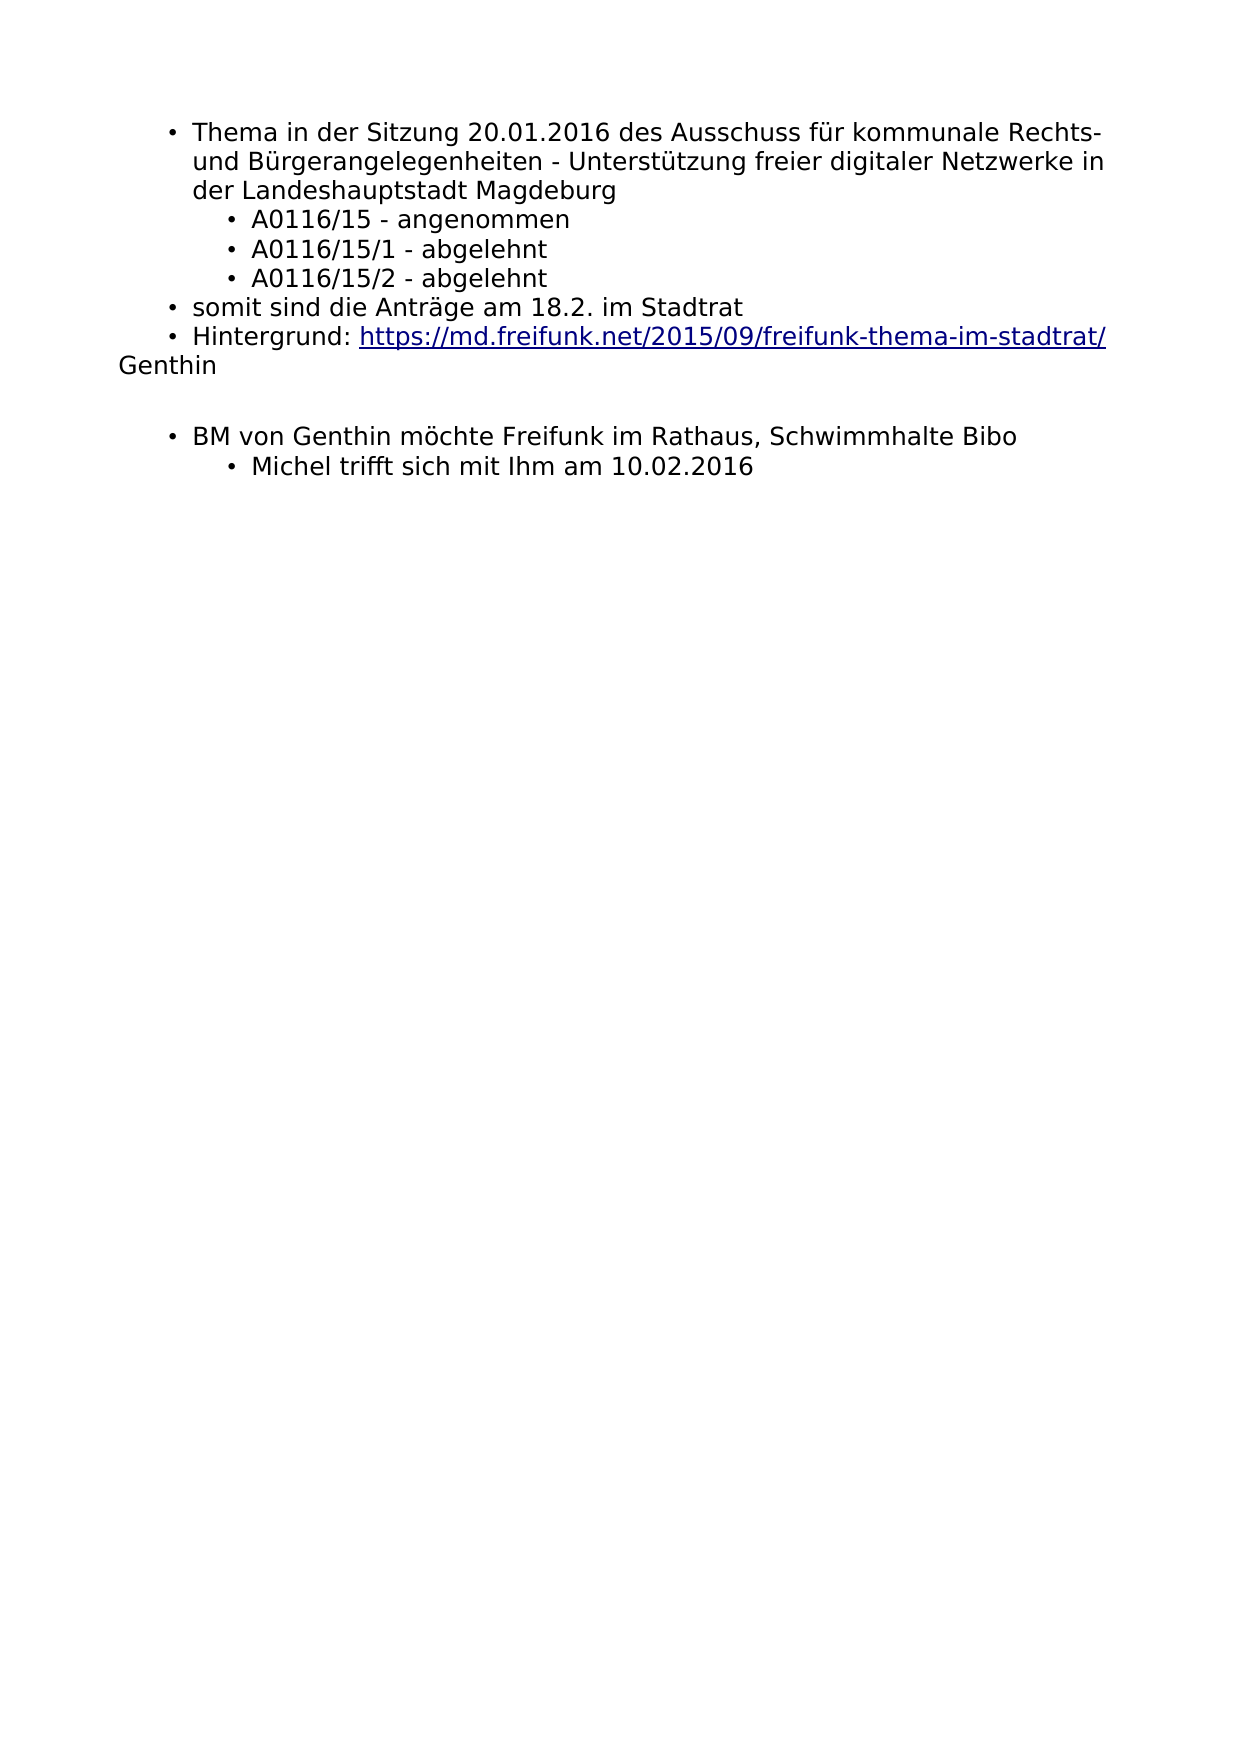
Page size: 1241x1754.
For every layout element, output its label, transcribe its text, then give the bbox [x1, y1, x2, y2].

list Thema in der Sitzung 20.01.2016 des Ausschuss für kommunale Rechts- und Bürgerangelegenheiten - Unterstützung freier digitaler Netzwerke in der Landeshauptstadt Magdeburg [177, 118, 1122, 206]
list somit sind die Anträge am 18.2. im Stadtrat [177, 293, 1122, 322]
list Hintergrund: https://md.freifunk.net/2015/09/freifunk-thema-im-stadtrat/ [177, 322, 1122, 351]
list A0116/15/1 - abgelehnt [236, 235, 1122, 264]
text Genthin [118, 351, 1122, 381]
list A0116/15 - angenommen [236, 206, 1122, 235]
list A0116/15/2 - abgelehnt [236, 264, 1122, 293]
list BM von Genthin möchte Freifunk im Rathaus, Schwimmhalte Bibo [177, 423, 1122, 452]
list Michel trifft sich mit Ihm am 10.02.2016 [236, 452, 1122, 481]
